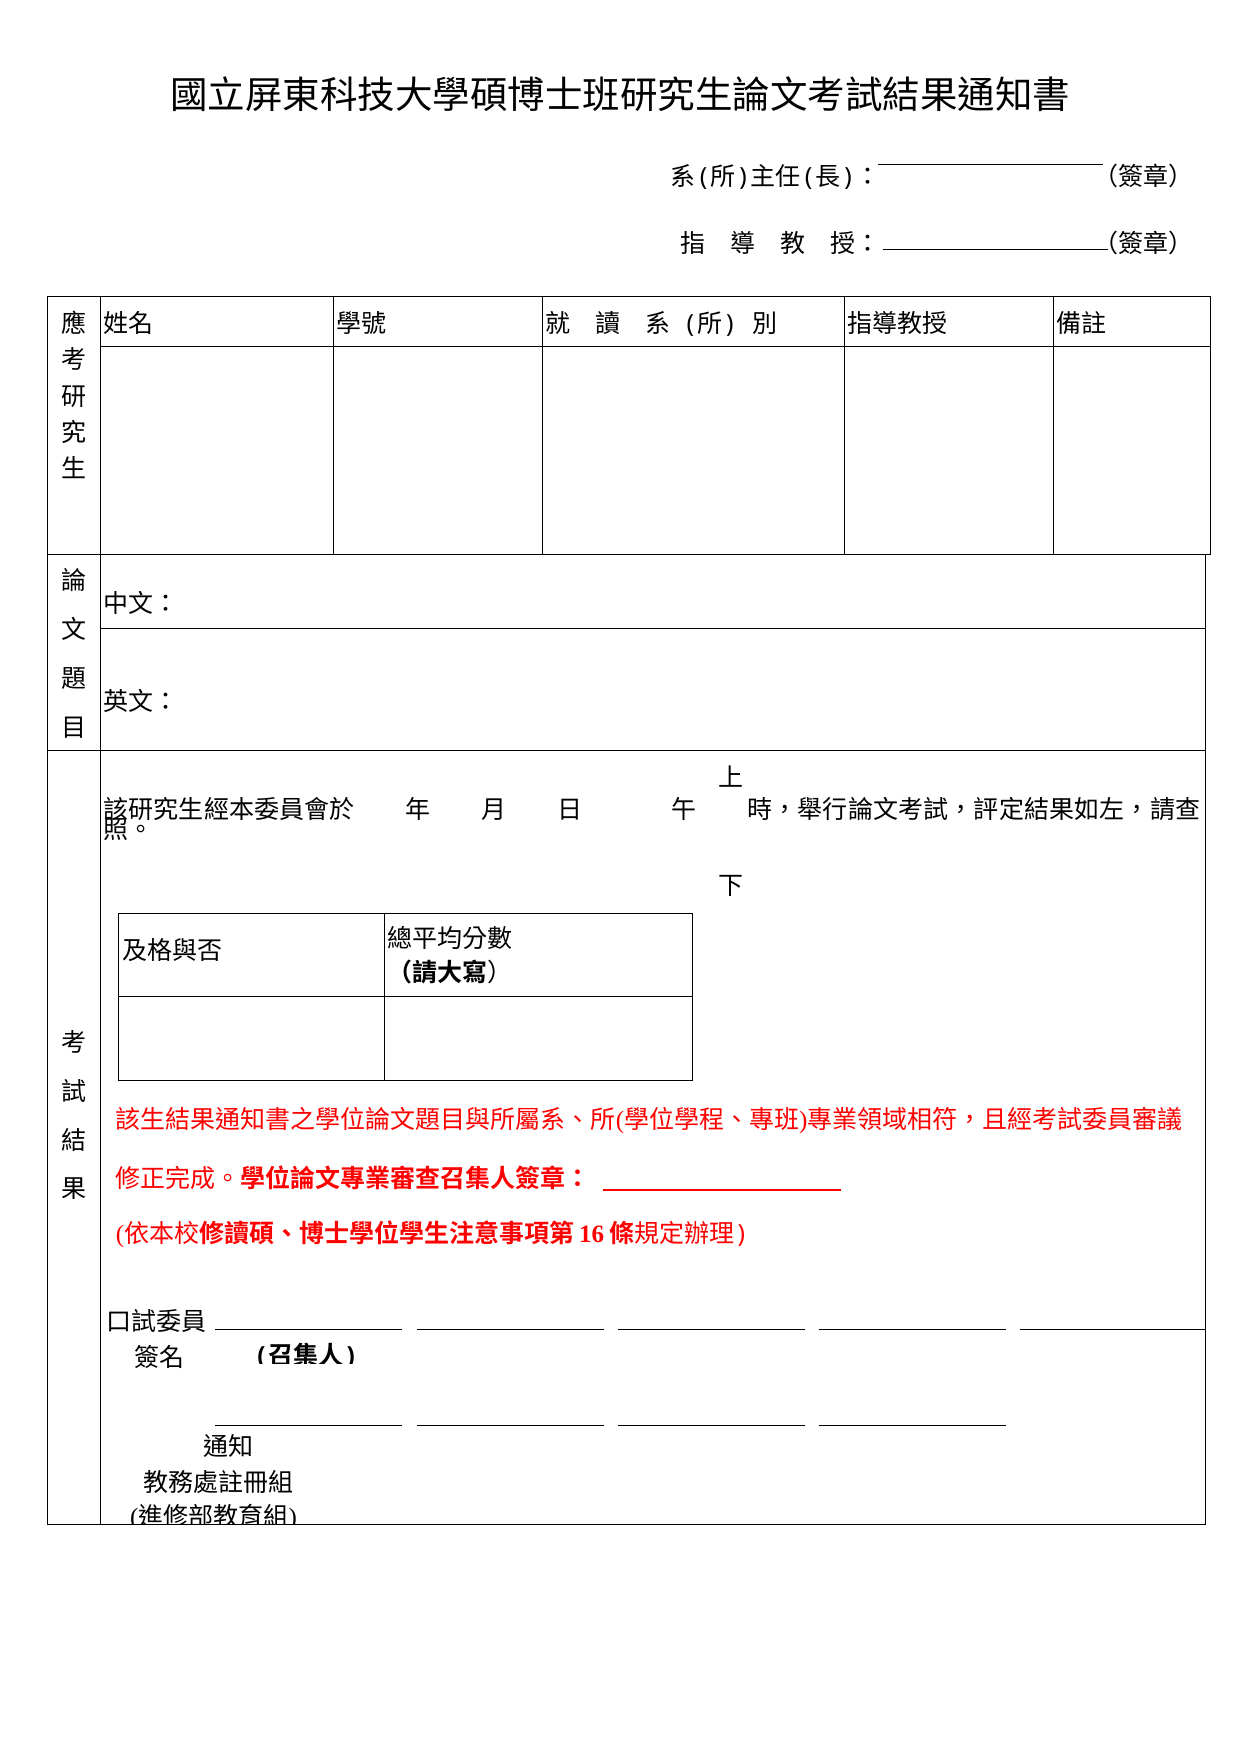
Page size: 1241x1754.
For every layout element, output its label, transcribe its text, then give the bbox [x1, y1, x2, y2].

table_cell [385, 997, 692, 1080]
table_header 就 讀 系 (所) 別 [543, 297, 844, 346]
text 國立屏東科技大學碩博士班研究生論文考試結果通知書 [47, 64, 1193, 119]
table_header [1020, 1250, 1205, 1329]
table_cell 上 該研究生經本委員會於 年 月 日 午 時，舉行論文考試，評定結果如左，請查照。 下 該生結果通知書之學位論文題目與所屬系、所(學位學程、專班)專業領域相符，且經考試委員審議 修正完成。學位論文專業審查召集人簽章： (依本校修讀碩、博士學位學生注意事項第16條規定辦理) 通知 教務處註冊組 [101, 751, 1205, 1524]
table_header 應考研究生 [48, 297, 100, 553]
table_cell [604, 1329, 618, 1425]
table_header [215, 1250, 402, 1329]
table_cell [119, 997, 384, 1080]
table_cell [1020, 1330, 1205, 1425]
table_header [417, 1250, 604, 1329]
text 系(所)主任(長)： （簽章） [47, 156, 1193, 192]
table_cell [1206, 555, 1210, 627]
table_cell [1054, 347, 1210, 553]
table_header 口試委員 簽名 [103, 1250, 215, 1425]
table_cell [1006, 1329, 1020, 1425]
table_cell [1206, 750, 1210, 1524]
table_header 備註 [1054, 297, 1210, 346]
table_header 指導教授 [845, 297, 1053, 346]
table_header [604, 1250, 618, 1329]
table_cell [417, 1330, 604, 1425]
table_cell 英文： [101, 629, 1205, 749]
table_cell [819, 1330, 1006, 1425]
table_cell [101, 347, 333, 553]
table_cell [845, 347, 1053, 553]
table_header 學號 [334, 297, 542, 346]
table_header [402, 1250, 417, 1329]
table_cell [215, 1330, 402, 1425]
table_header [819, 1250, 1006, 1329]
table_header 姓名 [101, 297, 333, 346]
table_header [1006, 1250, 1020, 1329]
table_cell [693, 996, 703, 1080]
table_cell 論 文 題 目 [48, 555, 100, 749]
table_header 總平均分數 （請大寫） [385, 914, 692, 996]
table_cell 中文： [101, 555, 1205, 627]
table_header [693, 913, 703, 996]
table_cell [805, 1329, 819, 1425]
table_cell [402, 1329, 417, 1425]
table_header 及格與否 [119, 914, 384, 996]
table_header [805, 1250, 819, 1329]
table_cell [1206, 628, 1210, 749]
text 指 導 教 授： （簽章） [47, 224, 1193, 260]
table_cell [334, 347, 542, 553]
table_cell [618, 1330, 805, 1425]
table_cell 考 試 結 果 [48, 751, 100, 1524]
table_cell [543, 347, 844, 553]
table_header [618, 1250, 805, 1329]
